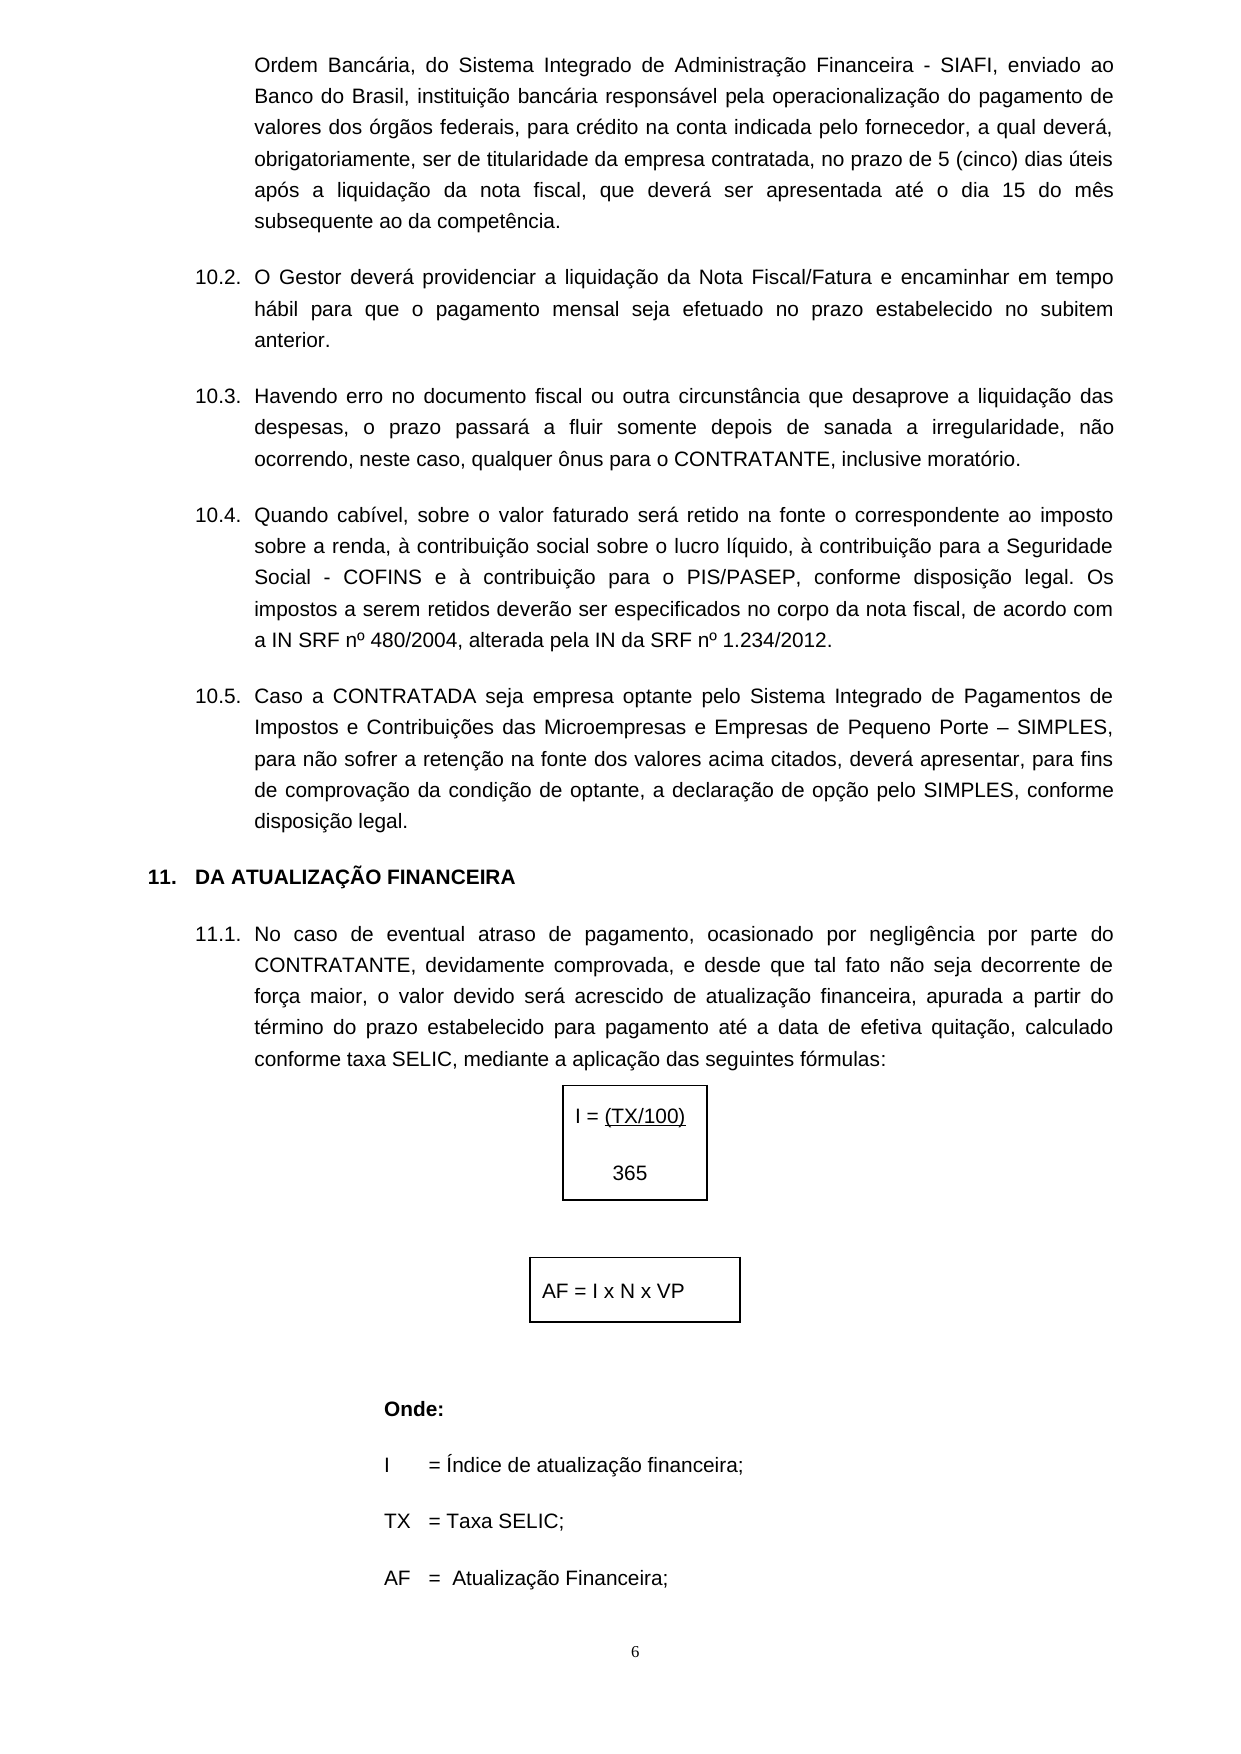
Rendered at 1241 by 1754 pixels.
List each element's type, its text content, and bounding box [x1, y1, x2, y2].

text Onde: [384, 1391, 1115, 1423]
list Quando cabível, sobre o valor faturado será retido na fonte o correspondente ao imposto sobre a renda, à contribuição social sobre o lucro líquido, à contribuição para a Seguridade Social - COFINS e à contribuição para o PIS/PASEP, conforme disposição legal. Os impostos a serem retidos deverão ser especificados no corpo da nota fiscal, de acordo com a IN SRF nº 480/2004, alterada pela IN da SRF nº 1.234/2012. [195, 497, 1115, 653]
list O Gestor deverá providenciar a liquidação da Nota Fiscal/Fatura e encaminhar em tempo hábil para que o pagamento mensal seja efetuado no prazo estabelecido no subitem anterior. [195, 260, 1115, 353]
list No caso de eventual atraso de pagamento, ocasionado por negligência por parte do CONTRATANTE, devidamente comprovada, e desde que tal fato não seja decorrente de força maior, o valor devido será acrescido de atualização financeira, apurada a partir do término do prazo estabelecido para pagamento até a data de efetiva quitação, calculado conforme taxa SELIC, mediante a aplicação das seguintes fórmulas: [195, 916, 1115, 1072]
text AF = Atualização Financeira; [384, 1560, 1115, 1591]
list Caso a CONTRATADA seja empresa optante pelo Sistema Integrado de Pagamentos de Impostos e Contribuições das Microempresas e Empresas de Pequeno Porte – SIMPLES, para não sofrer a retenção na fonte dos valores acima citados, deverá apresentar, para fins de comprovação da condição de optante, a declaração de opção pelo SIMPLES, conforme disposição legal. [195, 678, 1115, 835]
text TX = Taxa SELIC; [384, 1504, 1115, 1535]
list DA ATUALIZAÇÃO FINANCEIRA [148, 860, 1115, 891]
table_header I = (TX/100) 365 [564, 1086, 706, 1199]
table_header AF = I x N x VP [531, 1258, 739, 1321]
list Havendo erro no documento fiscal ou outra circunstância que desaprove a liquidação das despesas, o prazo passará a fluir somente depois de sanada a irregularidade, não ocorrendo, neste caso, qualquer ônus para o CONTRATANTE, inclusive moratório. [195, 378, 1115, 472]
list - Ordem Bancária, do Sistema Integrado de Administração Financeira - SIAFI, enviado ao Banco do Brasil, instituição bancária responsável pela operacionalização do pagamento de valores dos órgãos federais, para crédito na conta indicada pelo fornecedor, a qual deverá, obrigatoriamente, ser de titularidade da empresa contratada, no prazo de 5 (cinco) dias úteis após a liquidação da nota fiscal, que deverá ser apresentada até o dia 15 do mês subsequente ao da competência. [195, 47, 1115, 235]
text I = Índice de atualização financeira; [384, 1448, 1115, 1479]
